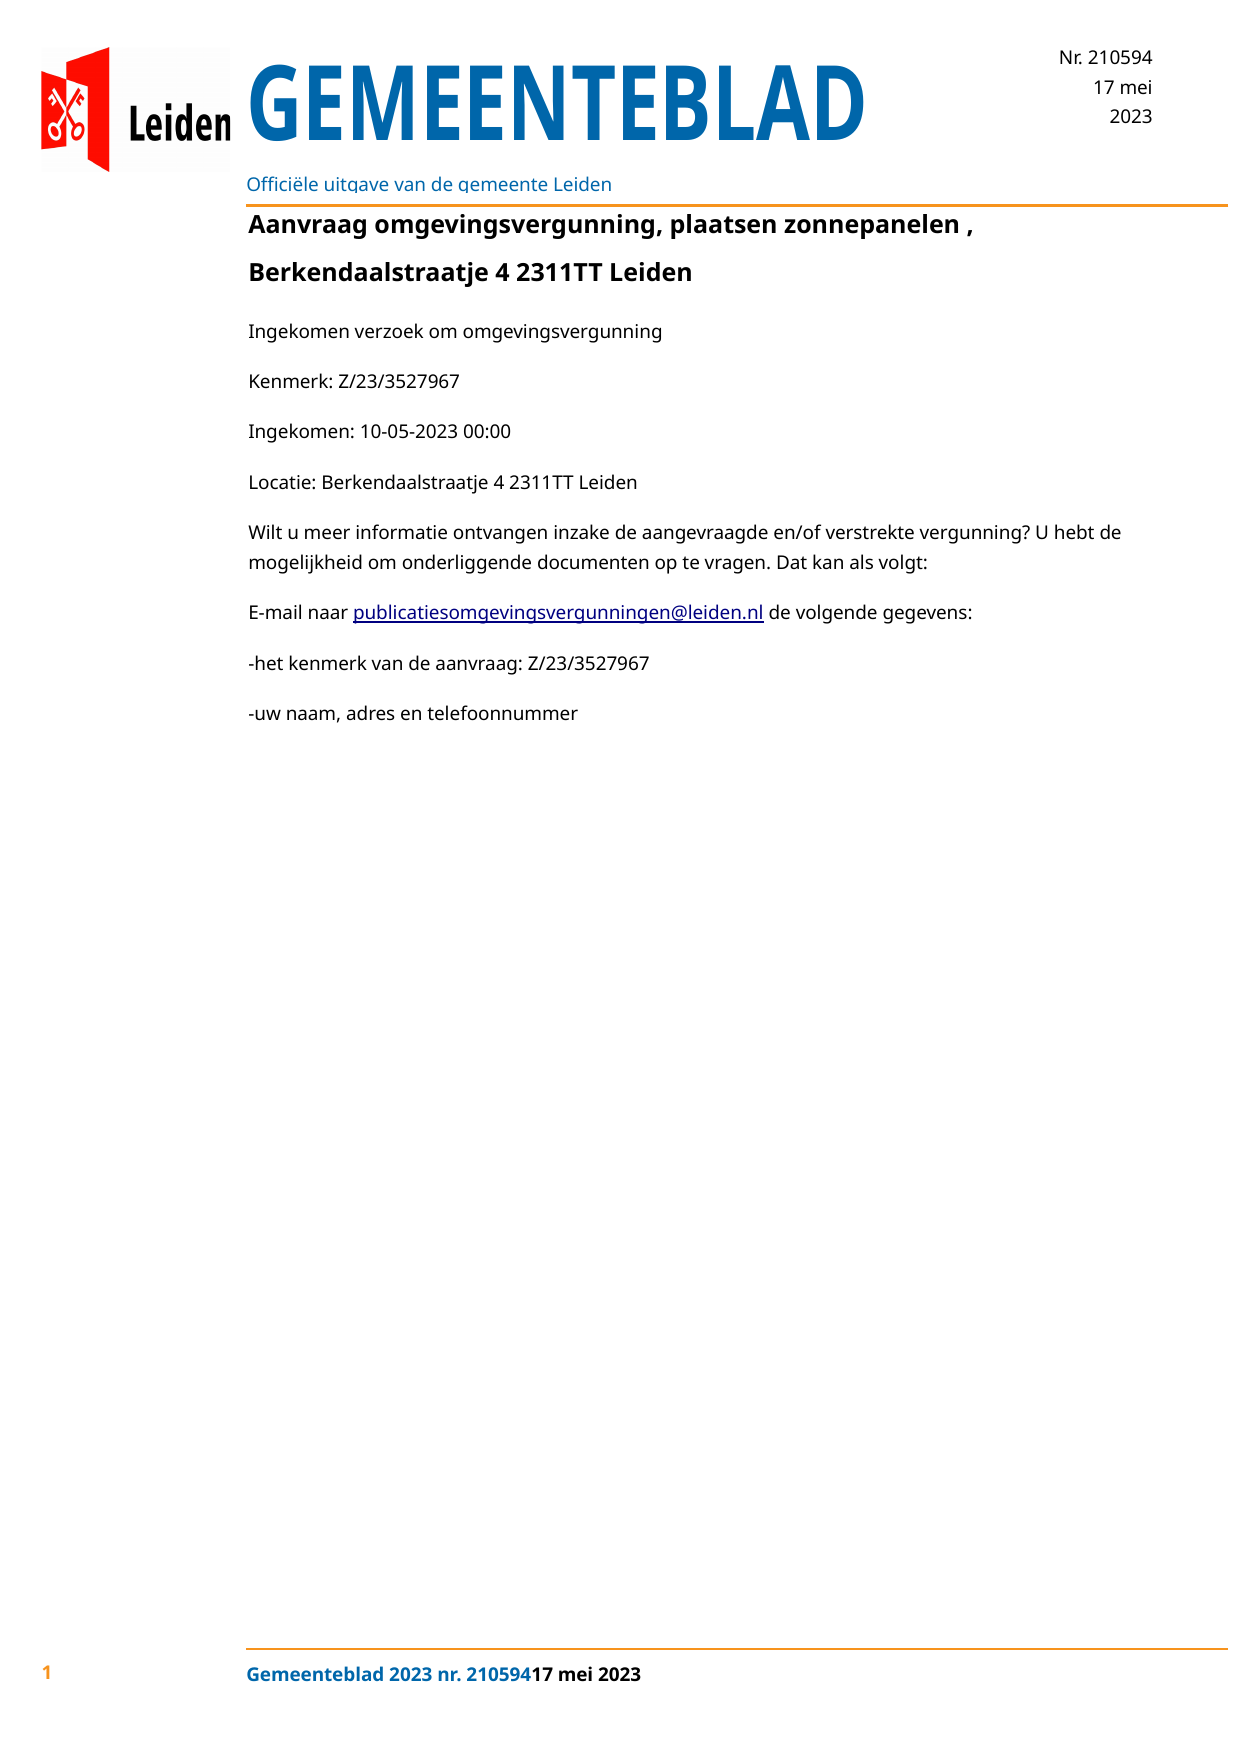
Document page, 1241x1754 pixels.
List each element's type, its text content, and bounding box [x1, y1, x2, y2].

text E-mail naar publicatiesomgevingsvergunningen@leiden.nl de volgende gegevens: [248, 599, 1152, 625]
text Ingekomen: 10-05-2023 00:00 [248, 419, 1152, 444]
text Aanvraag omgevingsvergunning, plaatsen zonnepanelen , Berkendaalstraatje 4 2311TT Leiden [248, 207, 1152, 288]
text -uw naam, adres en telefoonnummer [248, 700, 1152, 726]
text -het kenmerk van de aanvraag: Z/23/3527967 [248, 650, 1152, 676]
text Locatie: Berkendaalstraatje 4 2311TT Leiden [248, 469, 1152, 495]
picture [41, 47, 231, 172]
text Ingekomen verzoek om omgevingsvergunning [248, 318, 1152, 344]
text Kenmerk: Z/23/3527967 [248, 368, 1152, 394]
text Wilt u meer informatie ontvangen inzake de aangevraagde en/of verstrekte vergunning? U hebt de mogelijkheid om onderliggende documenten op te vragen. Dat kan als volgt: [248, 519, 1152, 575]
